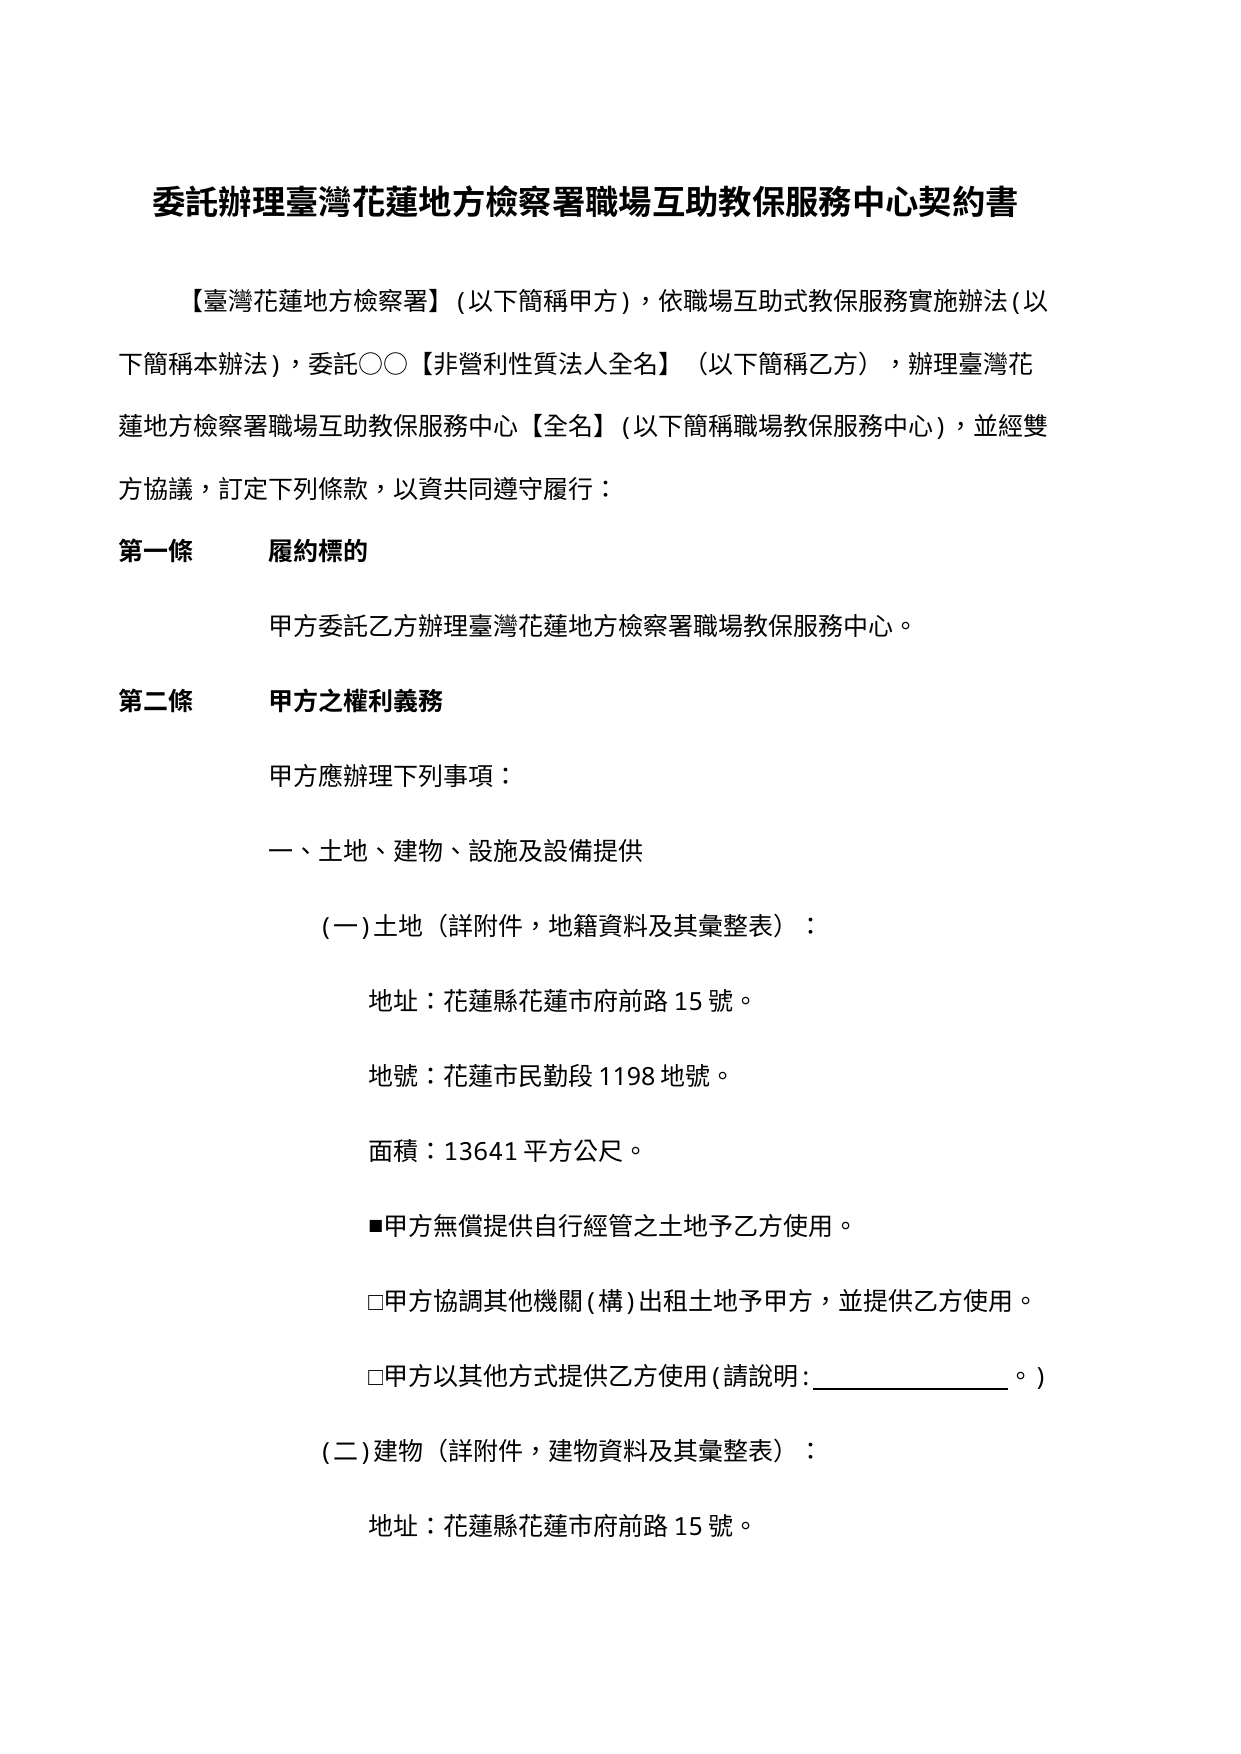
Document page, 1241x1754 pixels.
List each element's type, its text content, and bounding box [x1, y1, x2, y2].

text 一、土地、建物、設施及設備提供 [268, 808, 1053, 871]
text 地址：花蓮縣花蓮市府前路15號。 [368, 958, 1053, 1021]
text (一)土地（詳附件，地籍資料及其彙整表）： [318, 883, 1053, 946]
text 第二條 甲方之權利義務 [118, 658, 1053, 721]
text □甲方以其他方式提供乙方使用(請說明: 。) [368, 1333, 1053, 1396]
text 甲方委託乙方辦理臺灣花蓮地方檢察署職場教保服務中心。 [218, 583, 1053, 646]
text 面積：13641平方公尺。 [368, 1108, 1053, 1171]
text 委託辦理臺灣花蓮地方檢察署職場互助教保服務中心契約書 [118, 158, 1053, 221]
text 地址：花蓮縣花蓮市府前路15號。 [368, 1483, 1053, 1546]
text 甲方應辦理下列事項： [218, 733, 1053, 796]
text 【臺灣花蓮地方檢察署】(以下簡稱甲方)，依職場互助式教保服務實施辦法(以下簡稱本辦法)，委託○○【非營利性質法人全名】（以下簡稱乙方），辦理臺灣花蓮地方檢察署職場互助教保服務中心【全名】(以下簡稱職場教保服務中心)，並經雙方協議，訂定下列條款，以資共同遵守履行： [118, 258, 1053, 508]
text 第一條 履約標的 [118, 508, 1053, 571]
text ■甲方無償提供自行經管之土地予乙方使用。 [368, 1183, 1053, 1246]
text (二)建物（詳附件，建物資料及其彙整表）： [318, 1408, 1053, 1471]
text 地號：花蓮市民勤段1198地號。 [368, 1033, 1053, 1096]
text □甲方協調其他機關(構)出租土地予甲方，並提供乙方使用。 [368, 1258, 1053, 1321]
